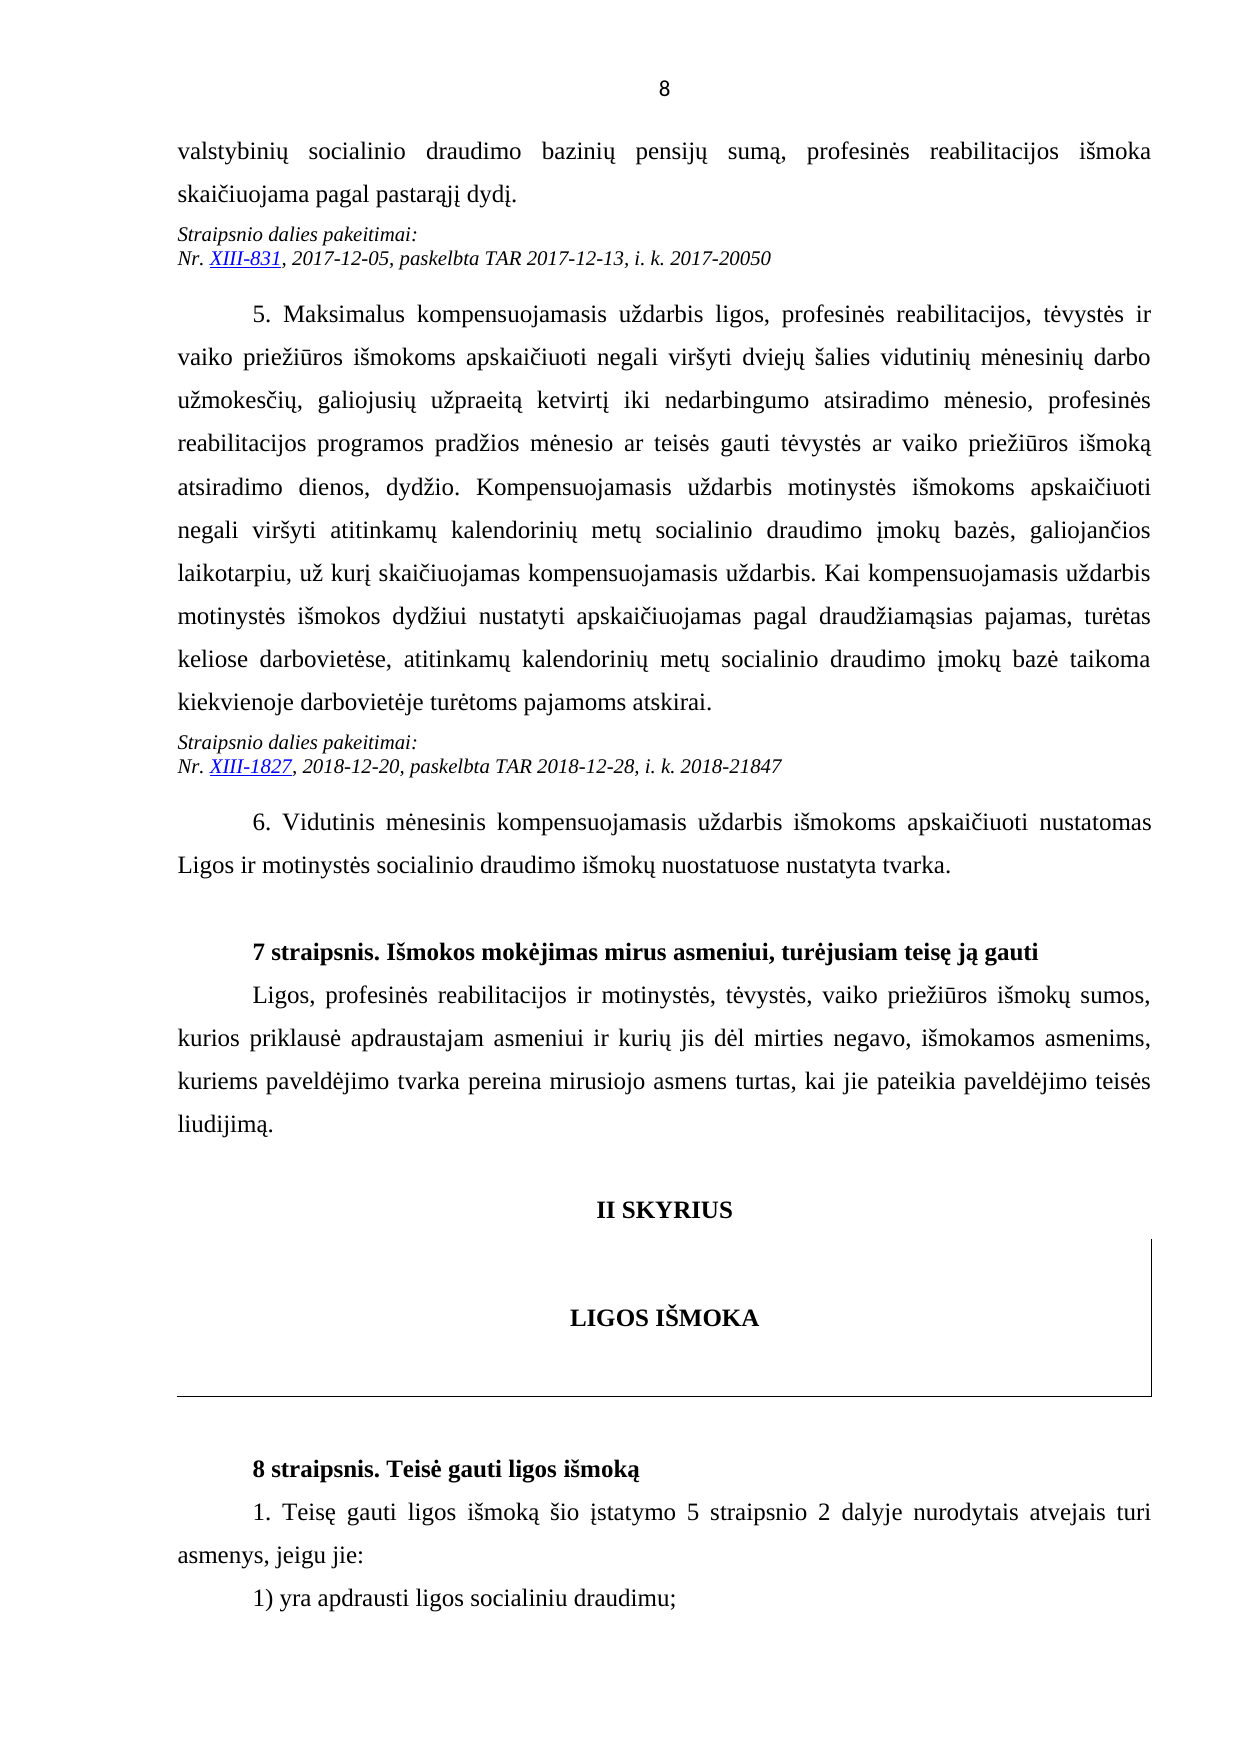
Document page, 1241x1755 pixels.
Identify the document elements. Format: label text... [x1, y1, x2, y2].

text LIGOS IŠMOKA [177, 1238, 1152, 1396]
text 6. Vidutinis mėnesinis kompensuojamasis uždarbis išmokoms apskaičiuoti nustatomas Ligos ir motinystės socialinio draudimo išmokų nuostatuose nustatyta tvarka. [177, 807, 1152, 879]
text Straipsnio dalies pakeitimai: [177, 730, 1152, 754]
text Straipsnio dalies pakeitimai: [177, 222, 1152, 246]
text 1) yra apdrausti ligos socialiniu draudimu; [177, 1583, 1152, 1612]
text 5. Maksimalus kompensuojamasis uždarbis ligos, profesinės reabilitacijos, tėvystės ir vaiko priežiūros išmokoms apskaičiuoti negali viršyti dviejų šalies vidutinių mėnesinių darbo užmokesčių, galiojusių užpraeitą ketvirtį iki nedarbingumo atsiradimo mėnesio, profesinės reabilitacijos programos pradžios mėnesio ar teisės gauti tėvystės ar vaiko priežiūros išmoką atsiradimo dienos, dydžio. Kompensuojamasis uždarbis motinystės išmokoms apskaičiuoti negali viršyti atitinkamų kalendorinių metų socialinio draudimo įmokų bazės, galiojančios laikotarpiu, už kurį skaičiuojamas kompensuojamasis uždarbis. Kai kompensuojamasis uždarbis motinystės išmokos dydžiui nustatyti apskaičiuojamas pagal draudžiamąsias pajamas, turėtas keliose darbovietėse, atitinkamų kalendorinių metų socialinio draudimo įmokų bazė taikoma kiekvienoje darbovietėje turėtoms pajamoms atskirai. [177, 299, 1152, 716]
text 8 straipsnis. Teisė gauti ligos išmoką [177, 1454, 1152, 1483]
text II SKYRIUS [177, 1195, 1152, 1224]
text valstybinių socialinio draudimo bazinių pensijų sumą, profesinės reabilitacijos išmoka skaičiuojama pagal pastarąjį dydį. [177, 136, 1152, 208]
text Nr. XIII-831, 2017-12-05, paskelbta TAR 2017-12-13, i. k. 2017-20050 [177, 246, 1152, 270]
text Ligos, profesinės reabilitacijos ir motinystės, tėvystės, vaiko priežiūros išmokų sumos, kurios priklausė apdraustajam asmeniui ir kurių jis dėl mirties negavo, išmokamos asmenims, kuriems paveldėjimo tvarka pereina mirusiojo asmens turtas, kai jie pateikia paveldėjimo teisės liudijimą. [177, 980, 1152, 1138]
text Nr. XIII-1827, 2018-12-20, paskelbta TAR 2018-12-28, i. k. 2018-21847 [177, 754, 1152, 778]
text 1. Teisę gauti ligos išmoką šio įstatymo 5 straipsnio 2 dalyje nurodytais atvejais turi asmenys, jeigu jie: [177, 1497, 1152, 1569]
text 7 straipsnis. Išmokos mokėjimas mirus asmeniui, turėjusiam teisę ją gauti [177, 937, 1152, 965]
